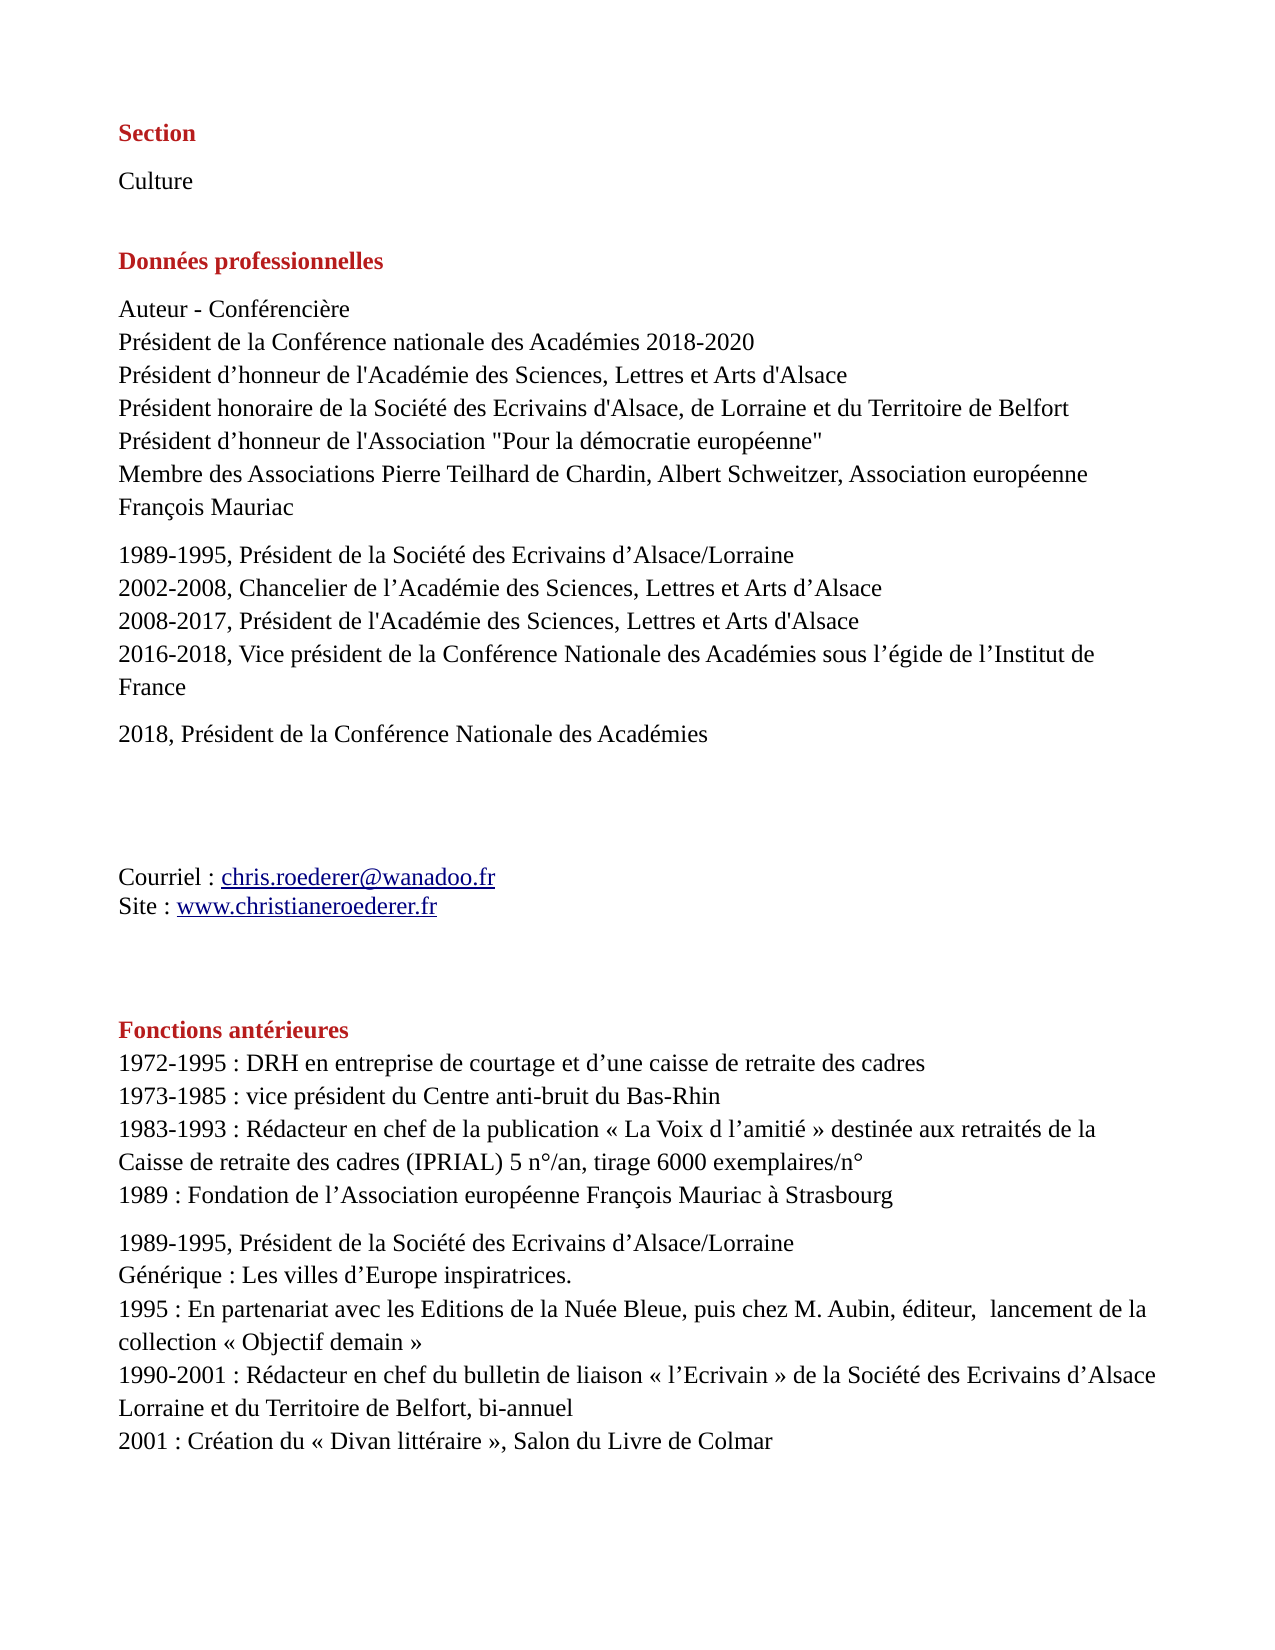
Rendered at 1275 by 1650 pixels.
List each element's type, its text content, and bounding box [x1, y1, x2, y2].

text Courriel : chris.roederer@wanadoo.fr [118, 862, 1157, 891]
text 1989-1995, Président de la Société des Ecrivains d’Alsace/Lorraine 2002-2008, Chancelier de l’Académie des Sciences, Lettres et Arts d’Alsace 2008-2017, Président de l'Académie des Sciences, Lettres et Arts d'Alsace 2016-2018, Vice président de la Conférence Nationale des Académies sous l’égide de l’Institut de France [118, 540, 1157, 701]
text 2018, Président de la Conférence Nationale des Académies [118, 719, 1157, 748]
text Site : www.christianeroederer.fr [118, 891, 1157, 920]
text Fonctions antérieures 1972-1995 : DRH en entreprise de courtage et d’une caisse de retraite des cadres 1973-1985 : vice président du Centre anti-bruit du Bas-Rhin 1983-1993 : Rédacteur en chef de la publication « La Voix d l’amitié » destinée aux retraités de la Caisse de retraite des cadres (IPRIAL) 5 n°/an, tirage 6000 exemplaires/n° 1989 : Fondation de l’Association européenne François Mauriac à Strasbourg [118, 1015, 1157, 1209]
text Culture [118, 166, 1157, 194]
text 1989-1995, Président de la Société des Ecrivains d’Alsace/Lorraine Générique : Les villes d’Europe inspiratrices. 1995 : En partenariat avec les Editions de la Nuée Bleue, puis chez M. Aubin, éditeur, lancement de la collection « Objectif demain » 1990-2001 : Rédacteur en chef du bulletin de liaison « l’Ecrivain » de la Société des Ecrivains d’Alsace Lorraine et du Territoire de Belfort, bi-annuel 2001 : Création du « Divan littéraire », Salon du Livre de Colmar [118, 1228, 1157, 1454]
text Section [118, 118, 1157, 147]
text Auteur - Conférencière Président de la Conférence nationale des Académies 2018-2020 Président d’honneur de l'Académie des Sciences, Lettres et Arts d'Alsace Président honoraire de la Société des Ecrivains d'Alsace, de Lorraine et du Territoire de Belfort Président d’honneur de l'Association "Pour la démocratie européenne" Membre des Associations Pierre Teilhard de Chardin, Albert Schweitzer, Association européenne François Mauriac [118, 294, 1157, 521]
text Données professionnelles [118, 213, 1157, 275]
